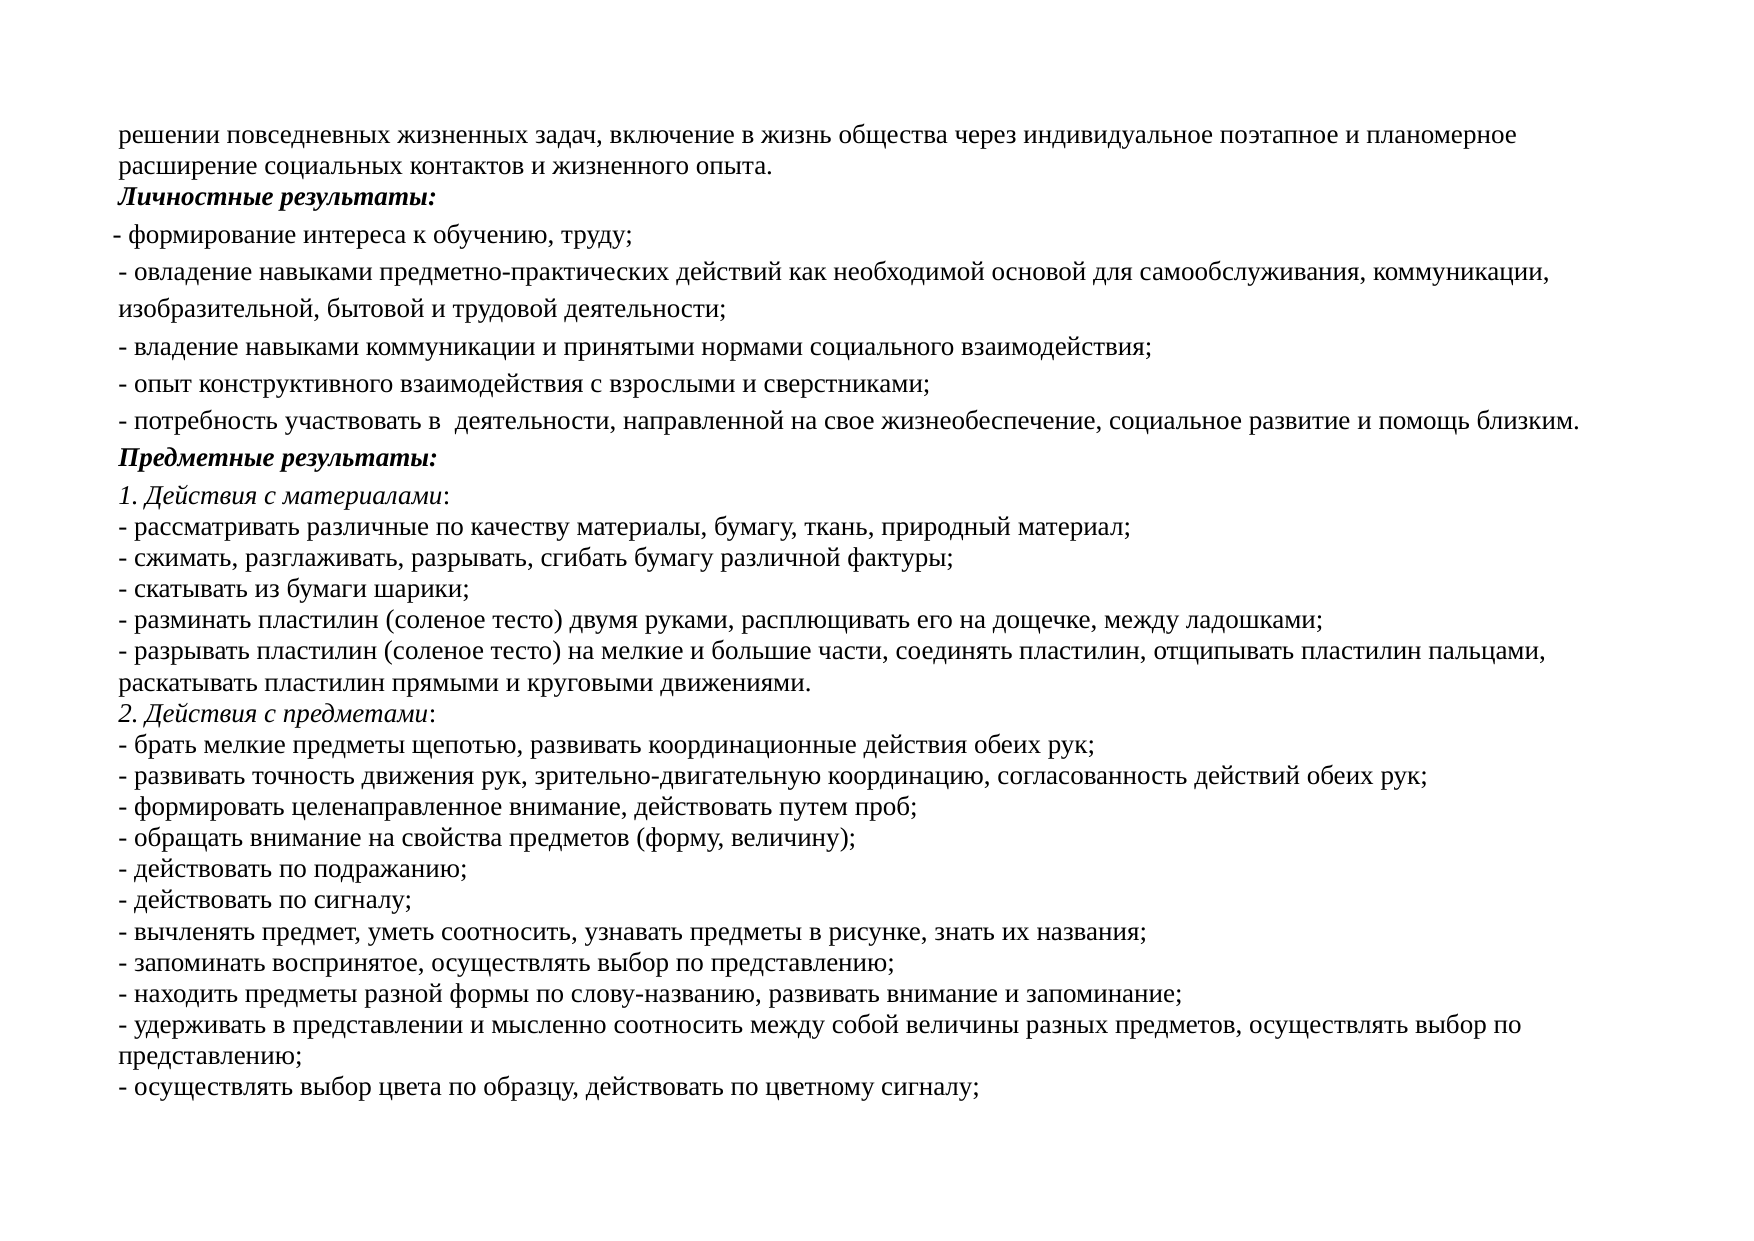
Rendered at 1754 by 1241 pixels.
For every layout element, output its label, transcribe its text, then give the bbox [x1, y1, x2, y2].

text 1. Действия с материалами: [118, 479, 1636, 510]
text - осуществлять выбор цвета по образцу, действовать по цветному сигналу; [118, 1071, 1636, 1102]
text - действовать по подражанию; [118, 852, 1636, 884]
text - вычленять предмет, уметь соотносить, узнавать предметы в рисунке, знать их названия; [118, 915, 1636, 946]
text Личностные результаты: [118, 180, 1636, 212]
list - овладение навыками предметно-практических действий как необходимой основой для самообслуживания, коммуникации, изобразительной, бытовой и трудовой деятельности; [118, 255, 1636, 323]
list - опыт конструктивного взаимодействия с взрослыми и сверстниками; [118, 367, 1636, 398]
text - действовать по сигналу; [118, 884, 1636, 915]
text - удерживать в представлении и мысленно соотносить между собой величины разных предметов, осуществлять выбор по представлению; [118, 1008, 1636, 1071]
text решении повседневных жизненных задач, включение в жизнь общества через индивидуальное поэтапное и планомерное расширение социальных контактов и жизненного опыта. [118, 118, 1636, 180]
text - брать мелкие предметы щепотью, развивать координационные действия обеих рук; [118, 728, 1636, 759]
list - владение навыками коммуникации и принятыми нормами социального взаимодействия; [118, 329, 1636, 361]
text - запоминать воспринятое, осуществлять выбор по представлению; [118, 946, 1636, 977]
text - скатывать из бумаги шарики; [118, 572, 1636, 603]
text - разрывать пластилин (соленое тесто) на мелкие и большие части, соединять пластилин, отщипывать пластилин пальцами, раскатывать пластилин прямыми и круговыми движениями. [118, 634, 1636, 697]
text - обращать внимание на свойства предметов (форму, величину); [118, 821, 1636, 852]
text - развивать точность движения рук, зрительно-двигательную координацию, согласованность действий обеих рук; [118, 759, 1636, 790]
text - разминать пластилин (соленое тесто) двумя руками, расплющивать его на дощечке, между ладошками; [118, 603, 1636, 634]
text 2. Действия с предметами: [118, 697, 1636, 728]
list Предметные результаты: [118, 441, 1636, 473]
text - сжимать, разглаживать, разрывать, сгибать бумагу различной фактуры; [118, 541, 1636, 572]
text - рассматривать различные по качеству материалы, бумагу, ткань, природный материал; [118, 510, 1636, 541]
list - формирование интереса к обучению, труду; [112, 218, 1636, 249]
text - формировать целенаправленное внимание, действовать путем проб; [118, 790, 1636, 821]
text - находить предметы разной формы по слову-названию, развивать внимание и запоминание; [118, 977, 1636, 1008]
list - потребность участвовать в деятельности, направленной на свое жизнеобеспечение, социальное развитие и помощь близким. [118, 404, 1636, 435]
